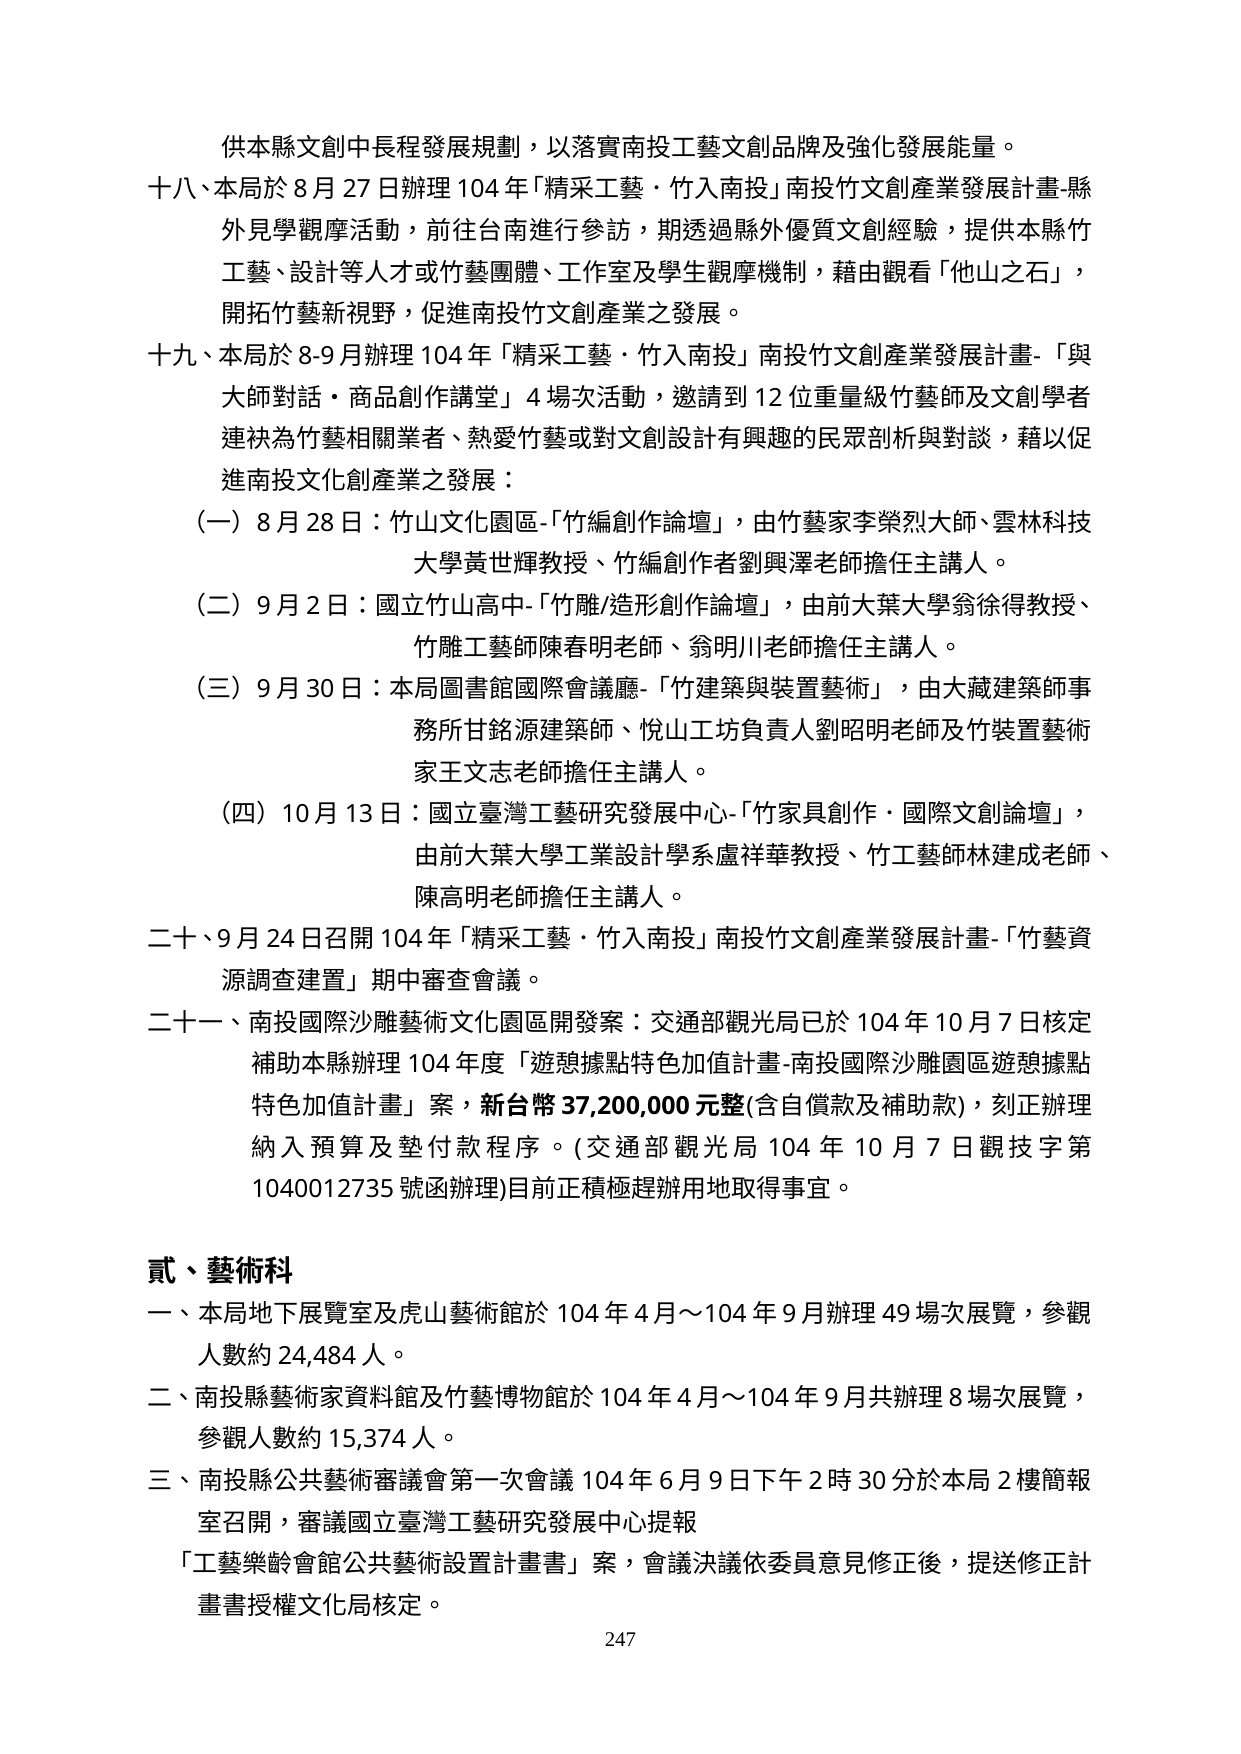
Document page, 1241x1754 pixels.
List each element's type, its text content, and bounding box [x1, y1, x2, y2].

text 一、本局地下展覽室及虎山藝術館於104年4月～104年9月辦理49場次展覽，參觀人數約24,484人。 [148, 1289, 1092, 1373]
text 二十一、南投國際沙雕藝術文化園區開發案：交通部觀光局已於104年10月7日核定補助本縣辦理104年度「遊憩據點特色加值計畫-南投國際沙雕園區遊憩據點特色加值計畫」案，新台幣37,200,000元整(含自償款及補助款)，刻正辦理納入預算及墊付款程序。(交通部觀光局104年10月7日觀技字第1040012735號函辦理)目前正積極趕辦用地取得事宜。 [148, 998, 1092, 1206]
text （一）8月28日：竹山文化園區-「竹編創作論壇」，由竹藝家李榮烈大師、雲林科技大學黃世輝教授、竹編創作者劉興澤老師擔任主講人。 [156, 498, 1092, 581]
text 十八、本局於8月27日辦理104年「精采工藝．竹入南投」南投竹文創產業發展計畫-縣外見學觀摩活動，前往台南進行參訪，期透過縣外優質文創經驗，提供本縣竹工藝、設計等人才或竹藝團體、工作室及學生觀摩機制，藉由觀看「他山之石」，開拓竹藝新視野，促進南投竹文創產業之發展。 [148, 164, 1092, 331]
text （三）9月30日：本局圖書館國際會議廳-「竹建築與裝置藝術」，由大藏建築師事務所甘銘源建築師、悅山工坊負責人劉昭明老師及竹裝置藝術家王文志老師擔任主講人。 [156, 664, 1092, 789]
text 三、南投縣公共藝術審議會第一次會議104年6月9日下午2時30分於本局2樓簡報室召開，審議國立臺灣工藝研究發展中心提報 [148, 1456, 1092, 1539]
text 二十、9月24日召開104年「精采工藝．竹入南投」南投竹文創產業發展計畫-「竹藝資源調查建置」期中審查會議。 [148, 914, 1092, 998]
text 十七、本局於7月17日召開104年度文創產業推動委員會第一次會議，委員會由本府、文創業者及專家學者共13人組成，期透過委員會制度之建立，研議、整合及提供本縣文創中長程發展規劃，以落實南投工藝文創品牌及強化發展能量。 [148, 123, 1092, 164]
text 二、南投縣藝術家資料館及竹藝博物館於104年4月～104年9月共辦理8場次展覽，參觀人數約15,374人。 [148, 1373, 1092, 1456]
text 貳、藝術科 [148, 1248, 1092, 1289]
text （四）10月13日：國立臺灣工藝研究發展中心-「竹家具創作．國際文創論壇」，由前大葉大學工業設計學系盧祥華教授、竹工藝師林建成老師、陳高明老師擔任主講人。 [206, 789, 1092, 914]
text （二）9月2日：國立竹山高中-「竹雕/造形創作論壇」，由前大葉大學翁徐得教授、竹雕工藝師陳春明老師、翁明川老師擔任主講人。 [156, 581, 1092, 664]
text 十九、本局於8-9月辦理104年「精采工藝．竹入南投」南投竹文創產業發展計畫- 「與大師對話‧商品創作講堂」4場次活動，邀請到12位重量級竹藝師及文創學者連袂為竹藝相關業者、熱愛竹藝或對文創設計有興趣的民眾剖析與對談，藉以促進南投文化創產業之發展： [148, 331, 1092, 498]
text 「工藝樂齡會館公共藝術設置計畫書」案，會議決議依委員意見修正後，提送修正計畫書授權文化局核定。 [148, 1539, 1092, 1623]
